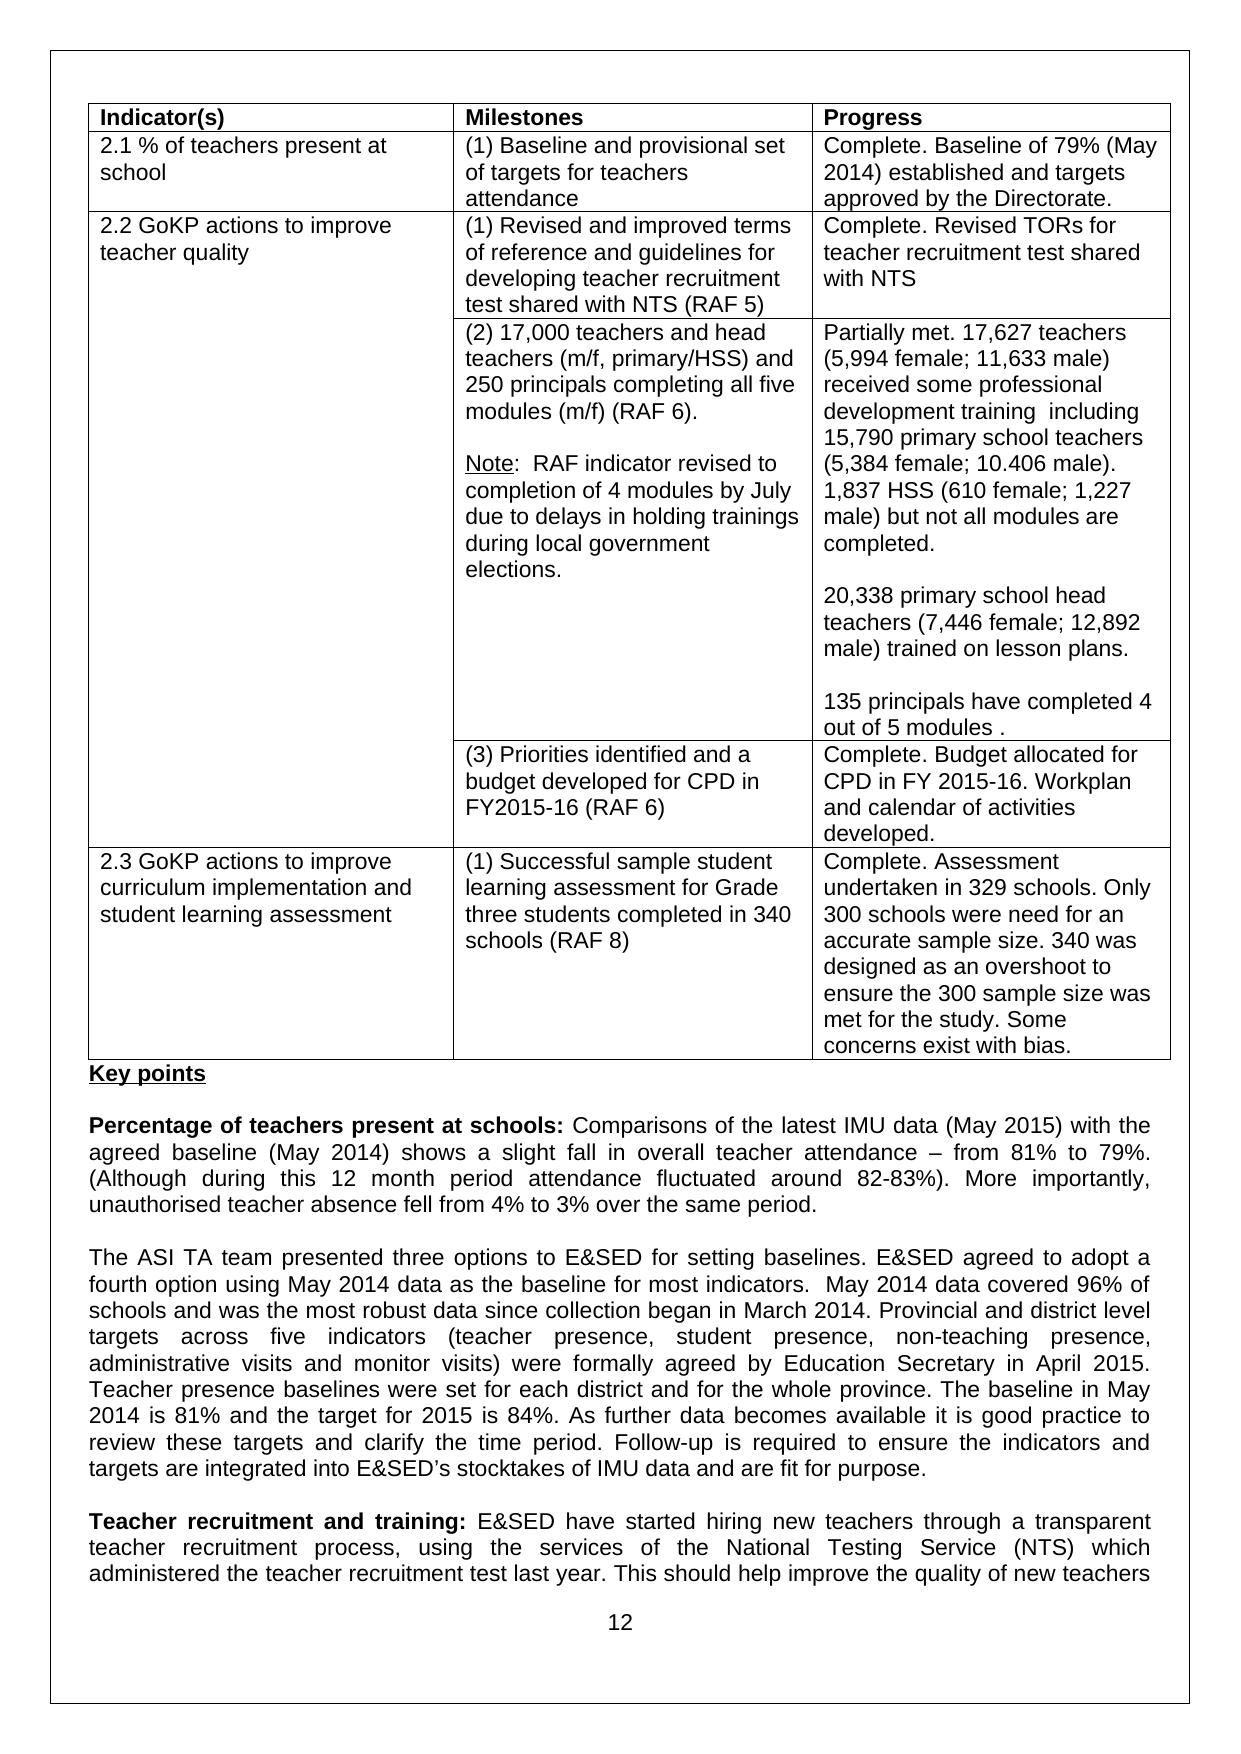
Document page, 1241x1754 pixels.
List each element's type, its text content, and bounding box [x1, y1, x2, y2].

table_header Indicator(s) [89, 104, 453, 131]
text Percentage of teachers present at schools: Comparisons of the latest IMU data (May 2015) with the agreed baseline (May 2014) shows a slight fall in overall teacher attendance – from 81% to 79%. (Although during this 12 month period attendance fluctuated around 82-83%). More importantly, unauthorised teacher absence fell from 4% to 3% over the same period. [89, 1112, 1152, 1218]
table_cell Complete. Assessment undertaken in 329 schools. Only 300 schools were need for an accurate sample size. 340 was designed as an overshoot to ensure the 300 sample size was met for the study. Some concerns exist with bias. [813, 848, 1170, 1059]
table_cell Complete. Budget allocated for CPD in FY 2015-16. Workplan and calendar of activities developed. [813, 741, 1170, 847]
text The ASI TA team presented three options to E&SED for setting baselines. E&SED agreed to adopt a fourth option using May 2014 data as the baseline for most indicators. May 2014 data covered 96% of schools and was the most robust data since collection began in March 2014. Provincial and district level targets across five indicators (teacher presence, student presence, non-teaching presence, administrative visits and monitor visits) were formally agreed by Education Secretary in April 2015. Teacher presence baselines were set for each district and for the whole province. The baseline in May 2014 is 81% and the target for 2015 is 84%. As further data becomes available it is good practice to review these targets and clarify the time period. Follow-up is required to ensure the indicators and targets are integrated into E&SED’s stocktakes of IMU data and are fit for purpose. [89, 1244, 1152, 1481]
text Teacher recruitment and training: E&SED have started hiring new teachers through a transparent teacher recruitment process, using the services of the National Testing Service (NTS) which administered the teacher recruitment test last year. This should help improve the quality of new teachers [89, 1508, 1152, 1587]
table_cell (1) Revised and improved terms of reference and guidelines for developing teacher recruitment test shared with NTS (RAF 5) [454, 212, 812, 318]
table_cell (1) Successful sample student learning assessment for Grade three students completed in 340 schools (RAF 8) [454, 848, 812, 1059]
table_cell 2.2 GoKP actions to improve teacher quality [89, 212, 453, 847]
table_cell 2.3 GoKP actions to improve curriculum implementation and student learning assessment [89, 848, 453, 1059]
table_header Progress [813, 104, 1170, 131]
text Key points [89, 1060, 1152, 1086]
table_cell Partially met. 17,627 teachers (5,994 female; 11,633 male) received some professional development training including 15,790 primary school teachers (5,384 female; 10.406 male). 1,837 HSS (610 female; 1,227 male) but not all modules are completed. 20,338 primary school head teachers (7,446 female; 12,892 male) trained on lesson plans. 135 principals have completed 4 out of 5 modules . [813, 319, 1170, 740]
table_cell Complete. Revised TORs for teacher recruitment test shared with NTS [813, 212, 1170, 318]
table_cell (3) Priorities identified and a budget developed for CPD in FY2015-16 (RAF 6) [454, 741, 812, 847]
table_cell (2) 17,000 teachers and head teachers (m/f, primary/HSS) and 250 principals completing all five modules (m/f) (RAF 6). Note: RAF indicator revised to completion of 4 modules by July due to delays in holding trainings during local government elections. [454, 319, 812, 740]
table_cell Complete. Baseline of 79% (May 2014) established and targets approved by the Directorate. [813, 132, 1170, 211]
table_cell 2.1 % of teachers present at school [89, 132, 453, 211]
table_cell (1) Baseline and provisional set of targets for teachers attendance [454, 132, 812, 211]
table_header Milestones [454, 104, 812, 131]
